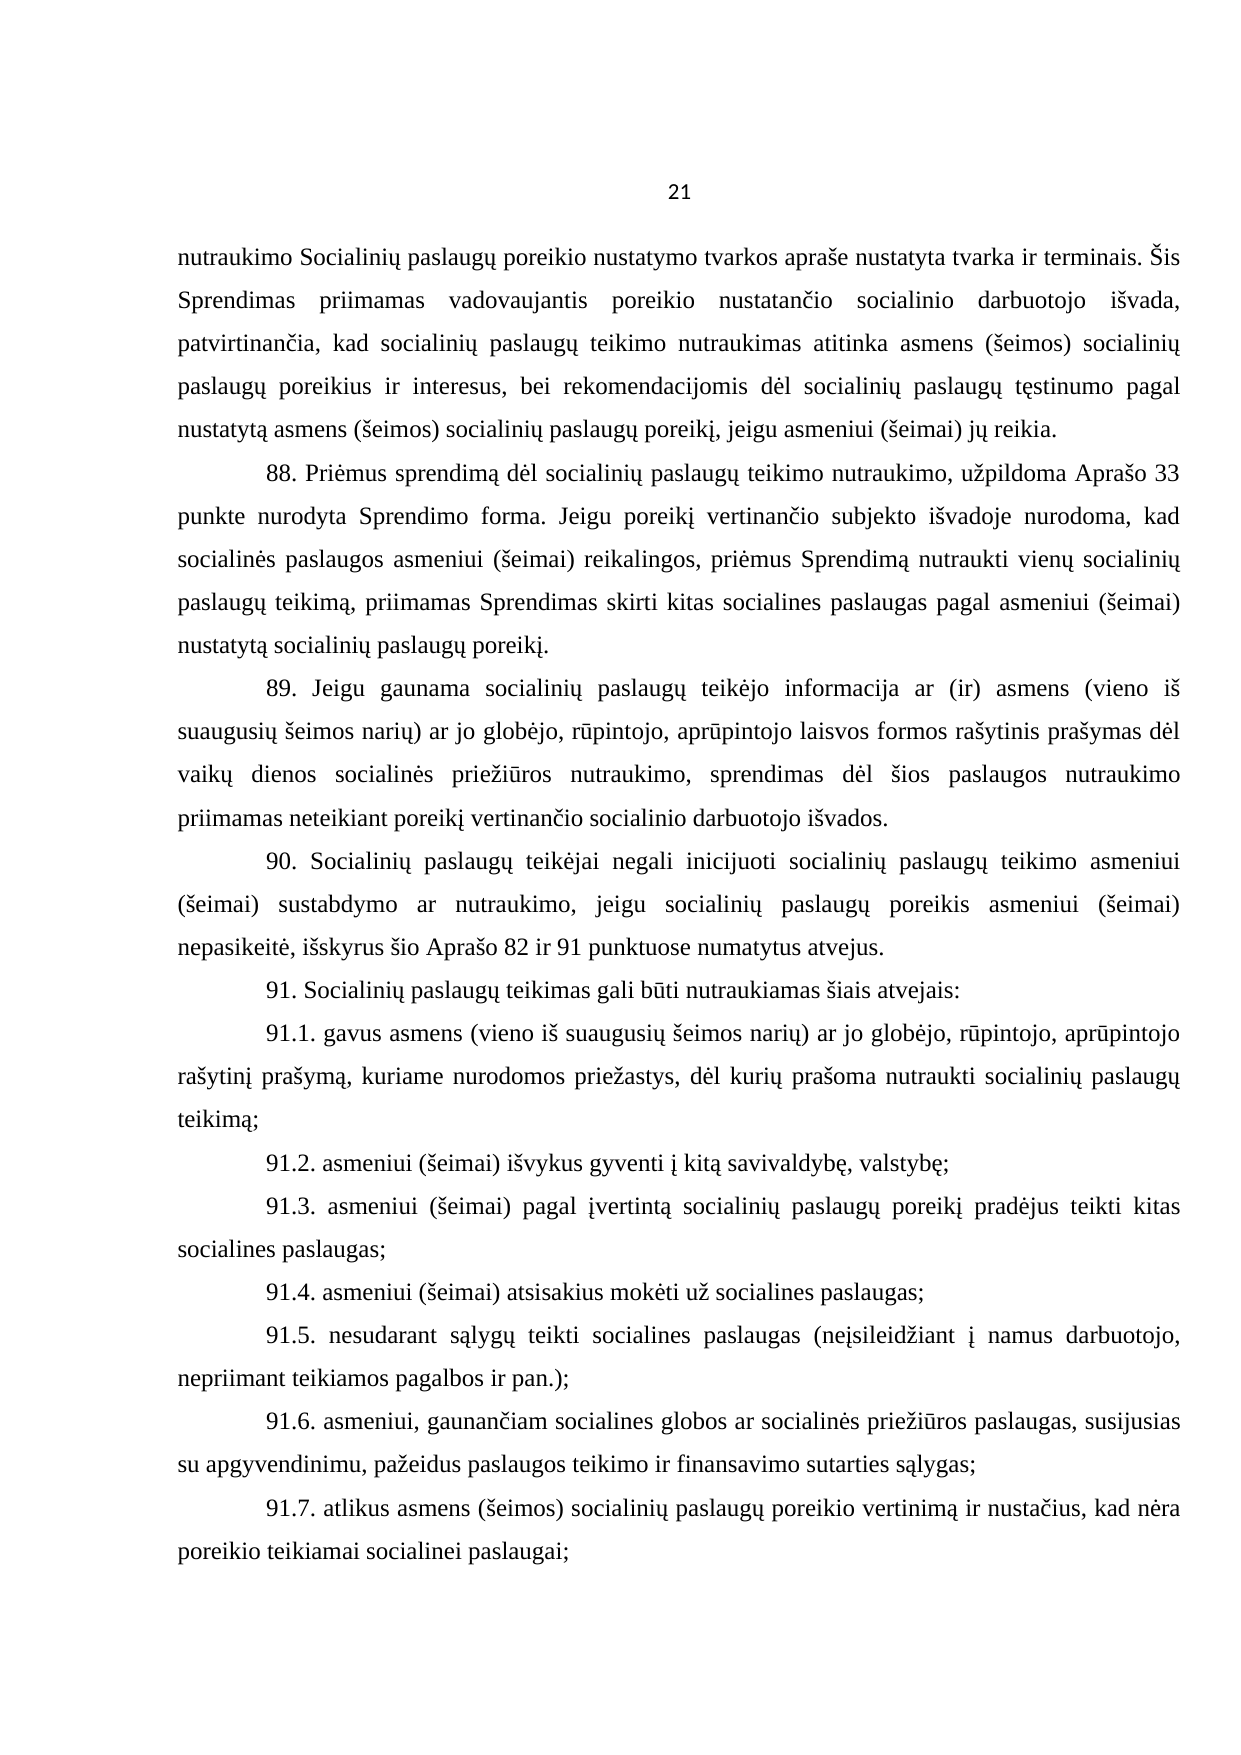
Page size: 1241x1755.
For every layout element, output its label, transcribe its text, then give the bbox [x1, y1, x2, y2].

text 91.6. asmeniui, gaunančiam socialines globos ar socialinės priežiūros paslaugas, susijusias su apgyvendinimu, pažeidus paslaugos teikimo ir finansavimo sutarties sąlygas; [177, 1406, 1181, 1478]
text 89. Jeigu gaunama socialinių paslaugų teikėjo informacija ar (ir) asmens (vieno iš suaugusių šeimos narių) ar jo globėjo, rūpintojo, aprūpintojo laisvos formos rašytinis prašymas dėl vaikų dienos socialinės priežiūros nutraukimo, sprendimas dėl šios paslaugos nutraukimo priimamas neteikiant poreikį vertinančio socialinio darbuotojo išvados. [177, 673, 1181, 831]
text 91. Socialinių paslaugų teikimas gali būti nutraukiamas šiais atvejais: [177, 975, 1181, 1004]
text 88. Priėmus sprendimą dėl socialinių paslaugų teikimo nutraukimo, užpildoma Aprašo 33 punkte nurodyta Sprendimo forma. Jeigu poreikį vertinančio subjekto išvadoje nurodoma, kad socialinės paslaugos asmeniui (šeimai) reikalingos, priėmus Sprendimą nutraukti vienų socialinių paslaugų teikimą, priimamas Sprendimas skirti kitas socialines paslaugas pagal asmeniui (šeimai) nustatytą socialinių paslaugų poreikį. [177, 458, 1181, 659]
text 91.7. atlikus asmens (šeimos) socialinių paslaugų poreikio vertinimą ir nustačius, kad nėra poreikio teikiamai socialinei paslaugai; [177, 1493, 1181, 1564]
text nutraukimo Socialinių paslaugų poreikio nustatymo tvarkos apraše nustatyta tvarka ir terminais. Šis Sprendimas priimamas vadovaujantis poreikio nustatančio socialinio darbuotojo išvada, patvirtinančia, kad socialinių paslaugų teikimo nutraukimas atitinka asmens (šeimos) socialinių paslaugų poreikius ir interesus, bei rekomendacijomis dėl socialinių paslaugų tęstinumo pagal nustatytą asmens (šeimos) socialinių paslaugų poreikį, jeigu asmeniui (šeimai) jų reikia. [177, 242, 1181, 443]
text 91.2. asmeniui (šeimai) išvykus gyventi į kitą savivaldybę, valstybę; [177, 1148, 1181, 1176]
text 91.3. asmeniui (šeimai) pagal įvertintą socialinių paslaugų poreikį pradėjus teikti kitas socialines paslaugas; [177, 1191, 1181, 1263]
text 91.5. nesudarant sąlygų teikti socialines paslaugas (neįsileidžiant į namus darbuotojo, nepriimant teikiamos pagalbos ir pan.); [177, 1320, 1181, 1392]
text 91.4. asmeniui (šeimai) atsisakius mokėti už socialines paslaugas; [177, 1277, 1181, 1306]
text 91.1. gavus asmens (vieno iš suaugusių šeimos narių) ar jo globėjo, rūpintojo, aprūpintojo rašytinį prašymą, kuriame nurodomos priežastys, dėl kurių prašoma nutraukti socialinių paslaugų teikimą; [177, 1018, 1181, 1133]
text 90. Socialinių paslaugų teikėjai negali inicijuoti socialinių paslaugų teikimo asmeniui (šeimai) sustabdymo ar nutraukimo, jeigu socialinių paslaugų poreikis asmeniui (šeimai) nepasikeitė, išskyrus šio Aprašo 82 ir 91 punktuose numatytus atvejus. [177, 846, 1181, 961]
